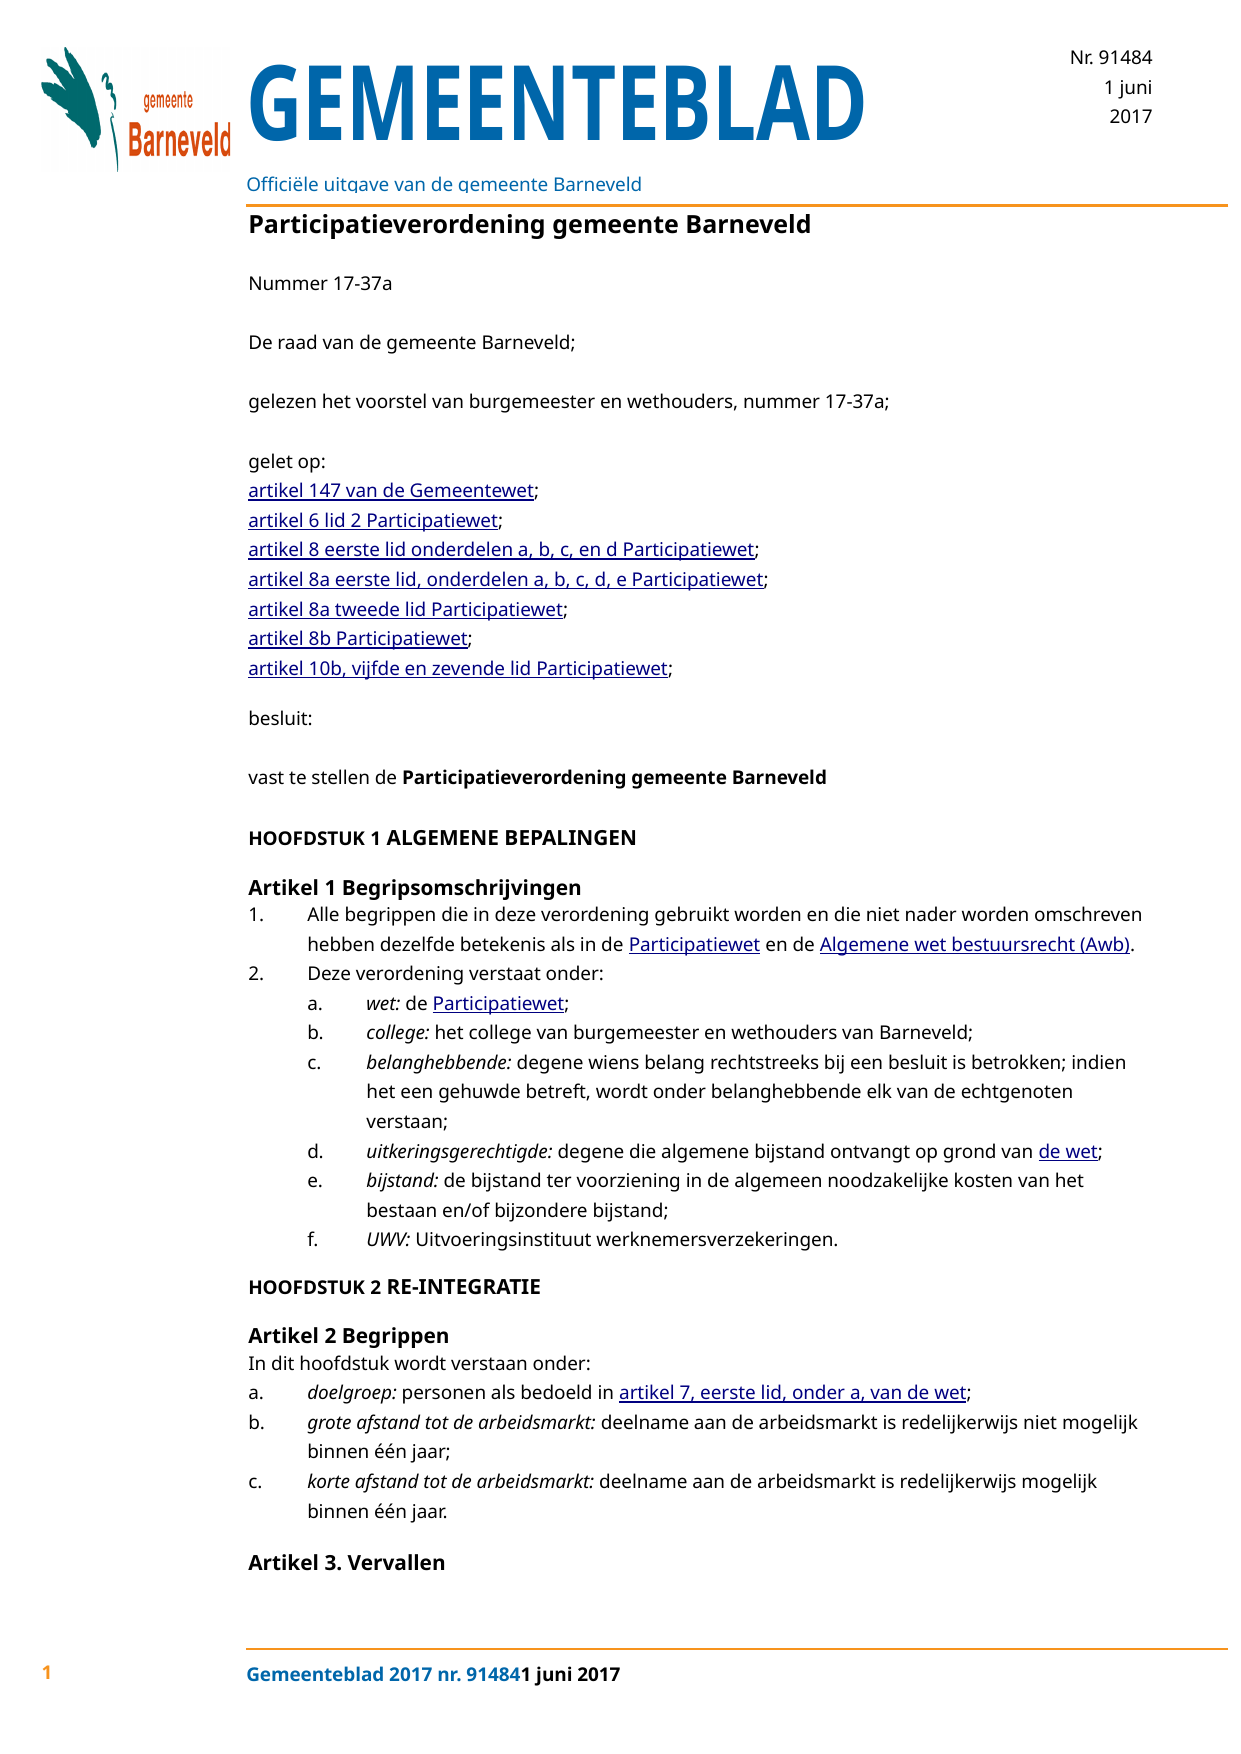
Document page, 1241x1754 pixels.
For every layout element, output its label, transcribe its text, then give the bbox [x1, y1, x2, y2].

list college: het college van burgemeester en wethouders van Barneveld; [307, 1019, 1152, 1045]
text gelet op: [248, 448, 1152, 473]
text Participatieverordening gemeente Barneveld [248, 207, 1152, 241]
text artikel 6 lid 2 Participatiewet; [248, 507, 1152, 533]
text De raad van de gemeente Barneveld; [248, 329, 1152, 355]
text Artikel 1 Begripsomschrijvingen [248, 873, 1152, 901]
text besluit: [248, 705, 1152, 731]
list korte afstand tot de arbeidsmarkt: deelname aan de arbeidsmarkt is redelijkerwijs mogelijk binnen één jaar. [248, 1468, 1152, 1524]
text gelezen het voorstel van burgemeester en wethouders, nummer 17-37a; [248, 389, 1152, 414]
list wet: de Participatiewet; [307, 990, 1152, 1016]
list belanghebbende: degene wiens belang rechtstreeks bij een besluit is betrokken; indien het een gehuwde betreft, wordt onder belanghebbende elk van de echtgenoten verstaan; [307, 1049, 1152, 1134]
text HOOFDSTUK 1 ALGEMENE BEPALINGEN [248, 823, 1152, 852]
list doelgroep: personen als bedoeld in artikel 7, eerste lid, onder a, van de wet; [248, 1379, 1152, 1405]
text artikel 8a tweede lid Participatiewet; [248, 596, 1152, 621]
text artikel 10b, vijfde en zevende lid Participatiewet; [248, 655, 1152, 681]
list UWV: Uitvoeringsinstituut werknemersverzekeringen. [307, 1227, 1152, 1252]
list Deze verordening verstaat onder: [248, 960, 1152, 986]
text Artikel 2 Begrippen [248, 1322, 1152, 1350]
text In dit hoofdstuk wordt verstaan onder: [248, 1350, 1152, 1376]
text artikel 8b Participatiewet; [248, 625, 1152, 651]
list uitkeringsgerechtigde: degene die algemene bijstand ontvangt op grond van de wet; [307, 1138, 1152, 1164]
list Alle begrippen die in deze verordening gebruikt worden en die niet nader worden omschreven hebben dezelfde betekenis als in de Participatiewet en de Algemene wet bestuursrecht (Awb). [248, 901, 1152, 957]
picture [41, 47, 231, 172]
text artikel 8a eerste lid, onderdelen a, b, c, d, e Participatiewet; [248, 566, 1152, 592]
text artikel 147 van de Gemeentewet; [248, 477, 1152, 503]
text HOOFDSTUK 2 RE-INTEGRATIE [248, 1272, 1152, 1301]
text Nummer 17-37a [248, 270, 1152, 296]
text vast te stellen de Participatieverordening gemeente Barneveld [248, 764, 1152, 790]
list grote afstand tot de arbeidsmarkt: deelname aan de arbeidsmarkt is redelijkerwijs niet mogelijk binnen één jaar; [248, 1409, 1152, 1464]
list bijstand: de bijstand ter voorziening in de algemeen noodzakelijke kosten van het bestaan en/of bijzondere bijstand; [307, 1167, 1152, 1223]
text artikel 8 eerste lid onderdelen a, b, c, en d Participatiewet; [248, 537, 1152, 562]
text Artikel 3. Vervallen [248, 1548, 1152, 1577]
